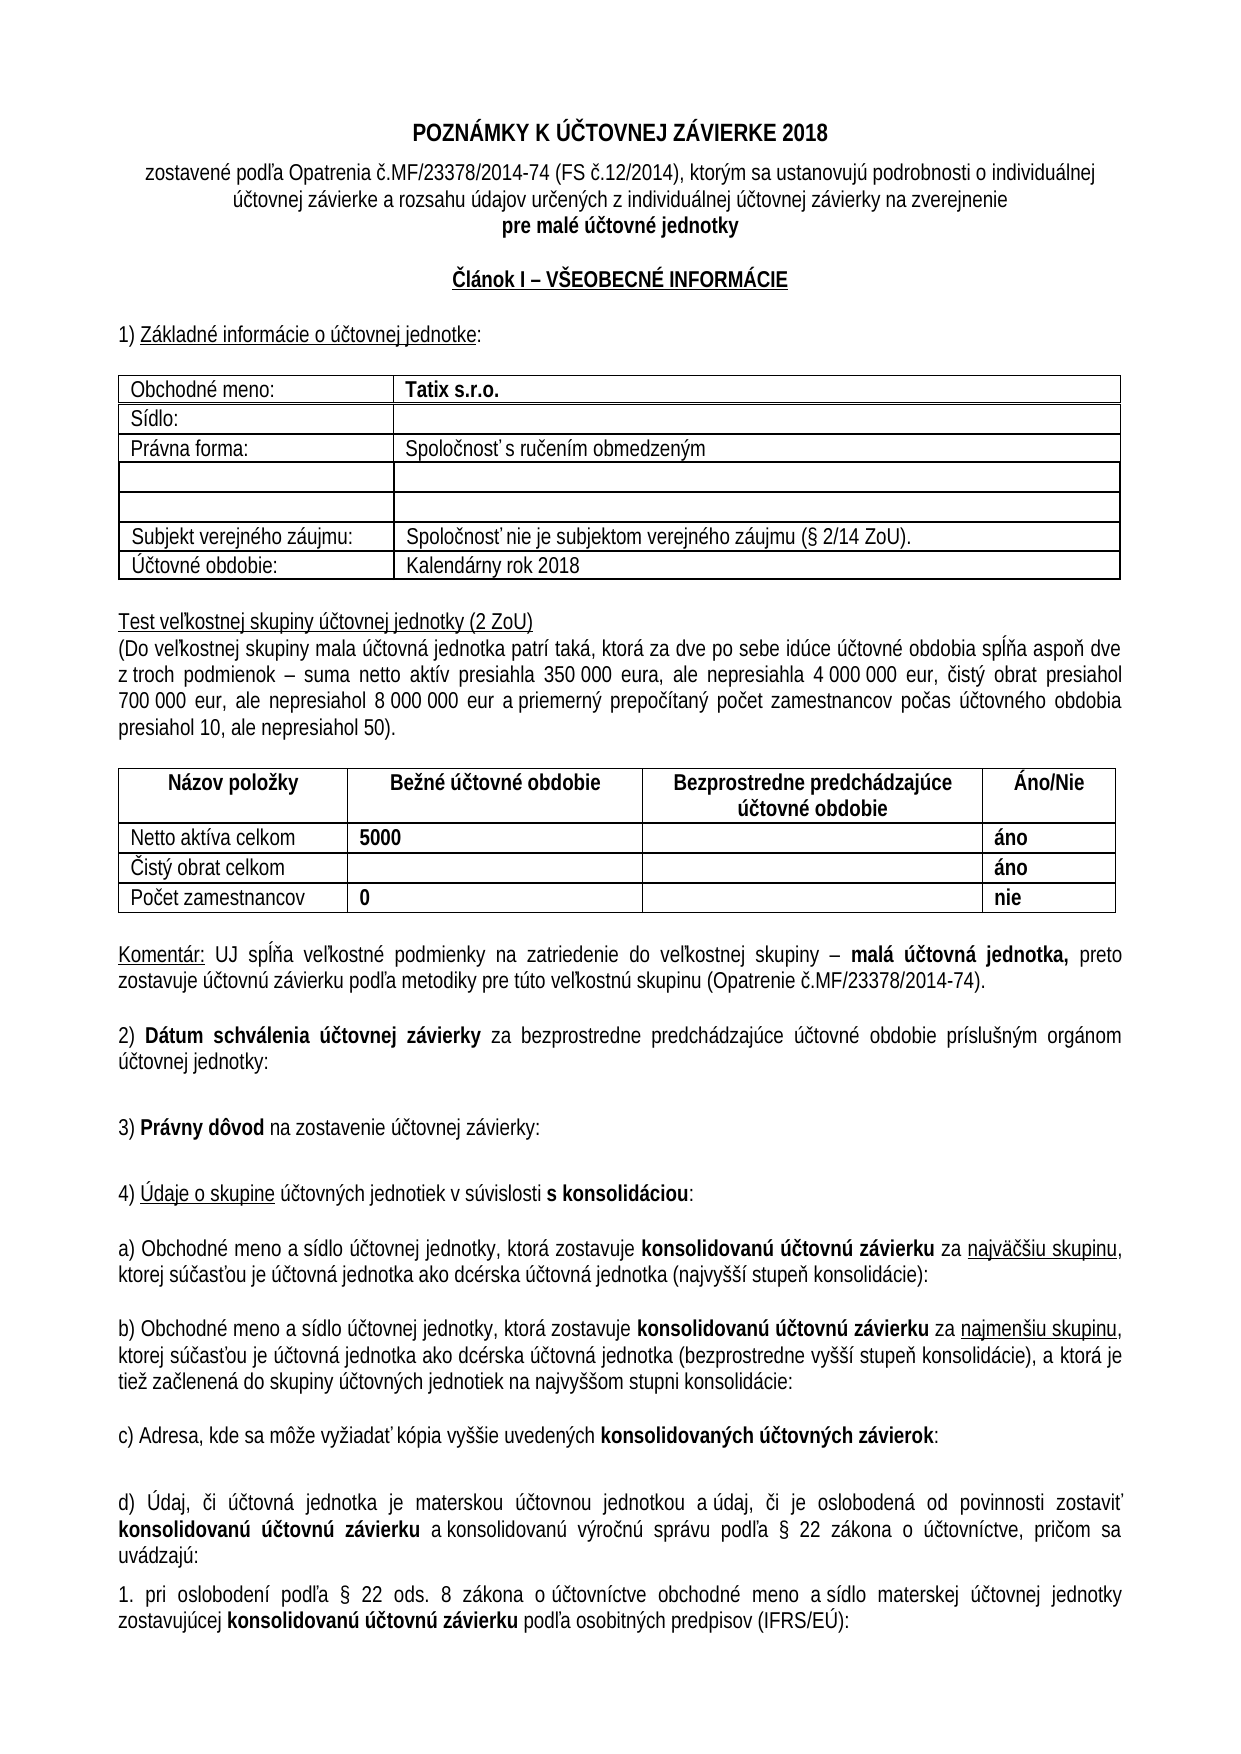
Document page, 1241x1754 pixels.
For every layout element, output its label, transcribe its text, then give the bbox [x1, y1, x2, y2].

table_cell Účtovné obdobie: [120, 552, 393, 578]
table_cell Spoločnosť nie je subjektom verejného záujmu (§ 2/14 ZoU). [395, 523, 1119, 550]
table_header Bežné účtovné obdobie [348, 769, 642, 822]
table_cell Sídlo: [119, 405, 393, 433]
table_cell [395, 463, 1119, 491]
text 1. pri oslobodení podľa § 22 ods. 8 zákona o účtovníctve obchodné meno a sídlo materskej účtovnej jednotky zostavujúcej konsolidovanú účtovnú závierku podľa osobitných predpisov (IFRS/EÚ): [118, 1581, 1122, 1634]
text 1) Základné informácie o účtovnej jednotke: [118, 321, 1122, 347]
table_cell Počet zamestnancov [119, 884, 347, 912]
text d) Údaj, či účtovná jednotka je materskou účtovnou jednotkou a údaj, či je oslobodená od povinnosti zostaviť konsolidovanú účtovnú závierku a konsolidovanú výročnú správu podľa § 22 zákona o účtovníctve, pričom sa uvádzajú: [118, 1489, 1122, 1568]
table_cell Netto aktíva celkom [119, 824, 347, 852]
table_cell áno [983, 854, 1115, 882]
text Komentár: UJ spĺňa veľkostné podmienky na zatriedenie do veľkostnej skupiny – malá účtovná jednotka, preto zostavuje účtovnú závierku podľa metodiky pre túto veľkostnú skupinu (Opatrenie č.MF/23378/2014-74). [118, 941, 1122, 994]
text (Do veľkostnej skupiny mala účtovná jednotka patrí taká, ktorá za dve po sebe idúce účtovné obdobia spĺňa aspoň dve z troch podmienok – suma netto aktív presiahla 350 000 eura, ale nepresiahla 4 000 000 eur, čistý obrat presiahol 700 000 eur, ale nepresiahol 8 000 000 eur a priemerný prepočítaný počet zamestnancov počas účtovného obdobia presiahol 10, ale nepresiahol 50). [118, 634, 1122, 740]
table_cell [643, 824, 982, 852]
text POZNÁMKY K ÚČTOVNEJ ZÁVIERKE 2018 [118, 118, 1122, 147]
table_cell [643, 854, 982, 882]
table_cell 5000 [348, 824, 642, 852]
table_cell áno [983, 824, 1115, 852]
table_cell Čistý obrat celkom [119, 854, 347, 882]
table_cell 0 [348, 884, 642, 912]
table_cell [120, 493, 393, 521]
text 3) Právny dôvod na zostavenie účtovnej závierky: [118, 1113, 1171, 1140]
table_cell Právna forma: [119, 435, 393, 461]
table_header Áno/Nie [983, 769, 1115, 822]
text pre malé účtovné jednotky [118, 212, 1122, 238]
text a) Obchodné meno a sídlo účtovnej jednotky, ktorá zostavuje konsolidovanú účtovnú závierku za najväčšiu skupinu, ktorej súčasťou je účtovná jednotka ako dcérska účtovná jednotka (najvyšší stupeň konsolidácie): [118, 1235, 1122, 1287]
table_header Bezprostredne predchádzajúce účtovné obdobie [643, 769, 982, 822]
table_cell [395, 493, 1119, 521]
table_cell [643, 884, 982, 912]
table_cell [120, 463, 393, 491]
table_cell nie [983, 884, 1115, 912]
text zostavené podľa Opatrenia č.MF/23378/2014-74 (FS č.12/2014), ktorým sa ustanovujú podrobnosti o individuálnej účtovnej závierke a rozsahu údajov určených z individuálnej účtovnej závierky na zverejnenie [118, 159, 1122, 212]
text c) Adresa, kde sa môže vyžiadať kópia vyššie uvedených konsolidovaných účtovných závierok: [118, 1422, 1122, 1449]
table_header Tatix s.r.o. [394, 376, 1120, 402]
table_header Názov položky [119, 769, 347, 822]
table_cell Spoločnosť s ručením obmedzeným [394, 435, 1120, 461]
table_cell [348, 854, 642, 882]
table_cell [394, 405, 1120, 433]
table_header Obchodné meno: [119, 376, 393, 402]
text b) Obchodné meno a sídlo účtovnej jednotky, ktorá zostavuje konsolidovanú účtovnú závierku za najmenšiu skupinu, ktorej súčasťou je účtovná jednotka ako dcérska účtovná jednotka (bezprostredne vyšší stupeň konsolidácie), a ktorá je tiež začlenená do skupiny účtovných jednotiek na najvyššom stupni konsolidácie: [118, 1315, 1122, 1394]
table_cell Kalendárny rok 2018 [395, 552, 1119, 578]
text Článok I – VŠEOBECNÉ INFORMÁCIE [118, 266, 1122, 293]
table_cell Subjekt verejného záujmu: [120, 523, 393, 550]
text Test veľkostnej skupiny účtovnej jednotky (2 ZoU) [118, 608, 1166, 634]
text 4) Údaje o skupine účtovných jednotiek v súvislosti s konsolidáciou: [118, 1180, 1122, 1207]
text 2) Dátum schválenia účtovnej závierky za bezprostredne predchádzajúce účtovné obdobie príslušným orgánom účtovnej jednotky: [118, 1022, 1122, 1074]
